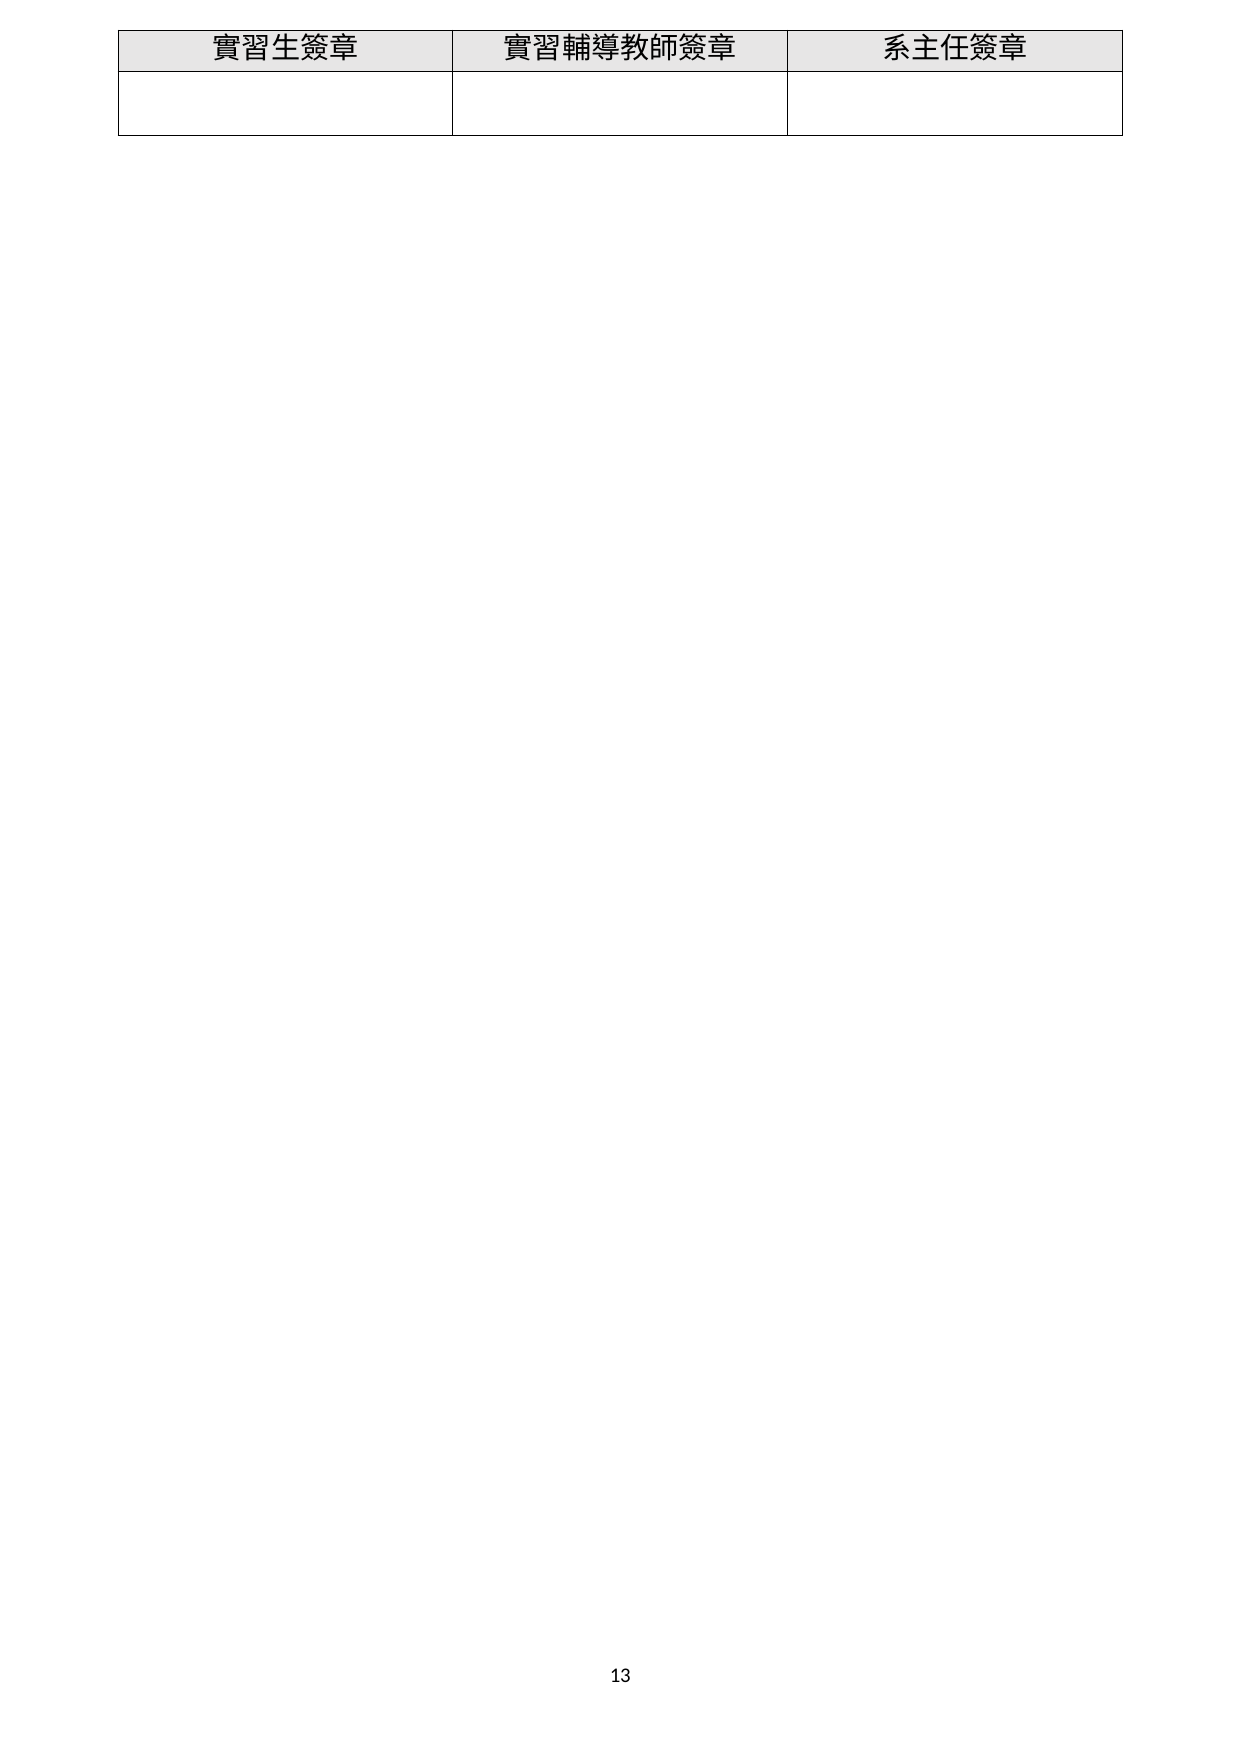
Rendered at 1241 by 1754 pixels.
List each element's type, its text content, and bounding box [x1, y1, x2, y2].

table_cell [788, 72, 1122, 134]
table_header 實習輔導教師簽章 [453, 31, 787, 71]
table_header 實習生簽章 [119, 31, 452, 71]
table_cell [119, 72, 452, 134]
table_header 系主任簽章 [788, 31, 1122, 71]
table_cell [453, 72, 787, 134]
